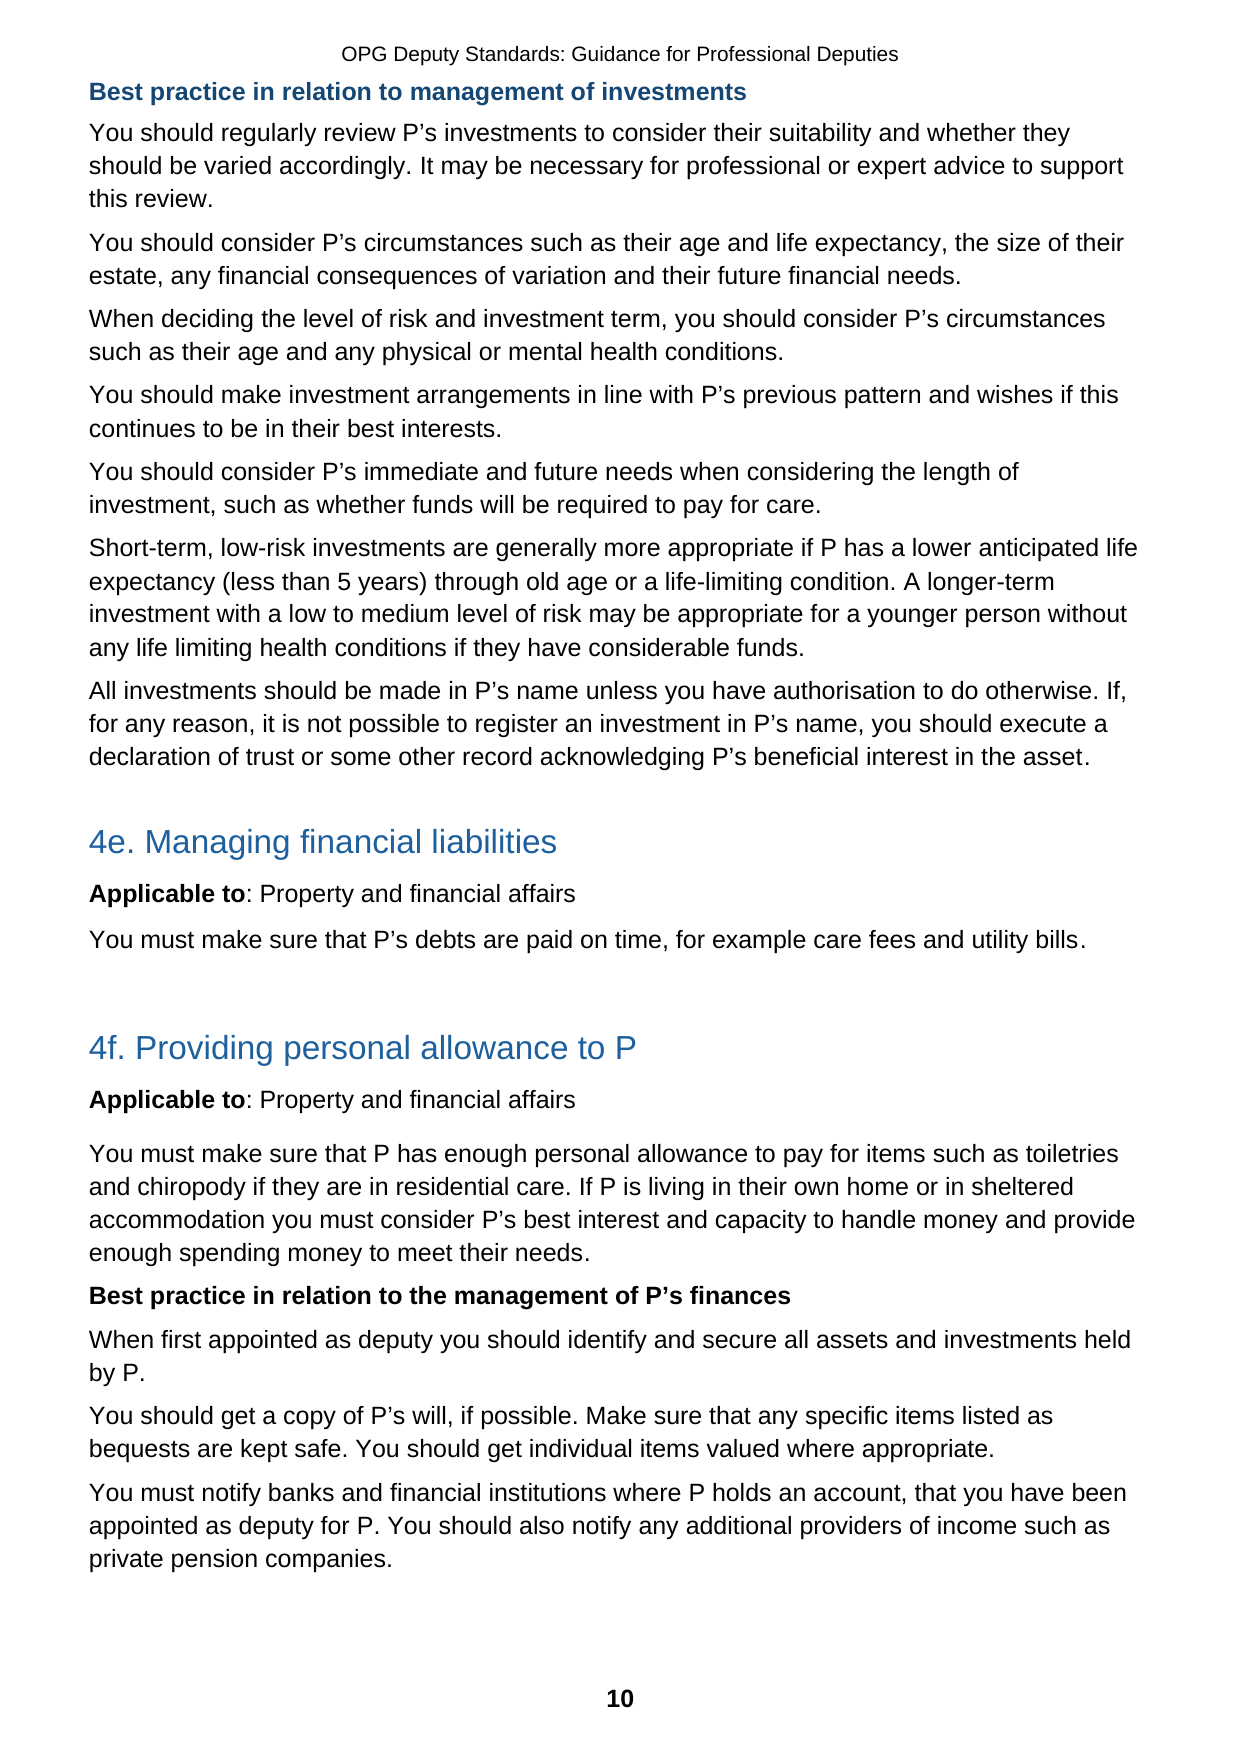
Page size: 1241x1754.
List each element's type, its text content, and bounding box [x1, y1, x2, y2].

subtitle 4e. Managing financial liabilities [89, 823, 1152, 861]
text You should consider P’s circumstances such as their age and life expectancy, the size of their estate, any financial consequences of variation and their future financial needs. [89, 228, 1152, 289]
text All investments should be made in P’s name unless you have authorisation to do otherwise. If, for any reason, it is not possible to register an investment in P’s name, you should execute a declaration of trust or some other record acknowledging P’s beneficial interest in the asset. [89, 676, 1152, 771]
text When first appointed as deputy you should identify and secure all assets and investments held by P. [89, 1325, 1152, 1387]
text You must notify banks and financial institutions where P holds an account, that you have been appointed as deputy for P. You should also notify any additional providers of income such as private pension companies. [89, 1478, 1152, 1572]
text You must make sure that P’s debts are paid on time, for example care fees and utility bills. [89, 925, 1152, 953]
subtitle Best practice in relation to management of investments [89, 77, 1152, 106]
text When deciding the level of risk and investment term, you should consider P’s circumstances such as their age and any physical or mental health conditions. [89, 304, 1152, 366]
text You should consider P’s immediate and future needs when considering the length of investment, such as whether funds will be required to pay for care. [89, 457, 1152, 519]
text You should regularly review P’s investments to consider their suitability and whether they should be varied accordingly. It may be necessary for professional or expert advice to support this review. [89, 118, 1152, 213]
text You should make investment arrangements in line with P’s previous pattern and wishes if this continues to be in their best interests. [89, 381, 1152, 442]
subtitle 4f. Providing personal allowance to P [89, 1028, 1152, 1067]
text You must make sure that P has enough personal allowance to pay for items such as toiletries and chiropody if they are in residential care. If P is living in their own home or in sheltered accommodation you must consider P’s best interest and capacity to handle money and provide enough spending money to meet their needs. [89, 1139, 1152, 1267]
text Best practice in relation to the management of P’s finances [89, 1281, 1152, 1310]
text Applicable to: Property and financial affairs [89, 1085, 1152, 1114]
text Short-term, low-risk investments are generally more appropriate if P has a lower anticipated life expectancy (less than 5 years) through old age or a life-limiting condition. A longer-term investment with a low to medium level of risk may be appropriate for a younger person without any life limiting health conditions if they have considerable funds. [89, 533, 1152, 661]
text You should get a copy of P’s will, if possible. Make sure that any specific items listed as bequests are kept safe. You should get individual items valued where appropriate. [89, 1401, 1152, 1463]
text Applicable to: Property and financial affairs [89, 879, 1152, 908]
